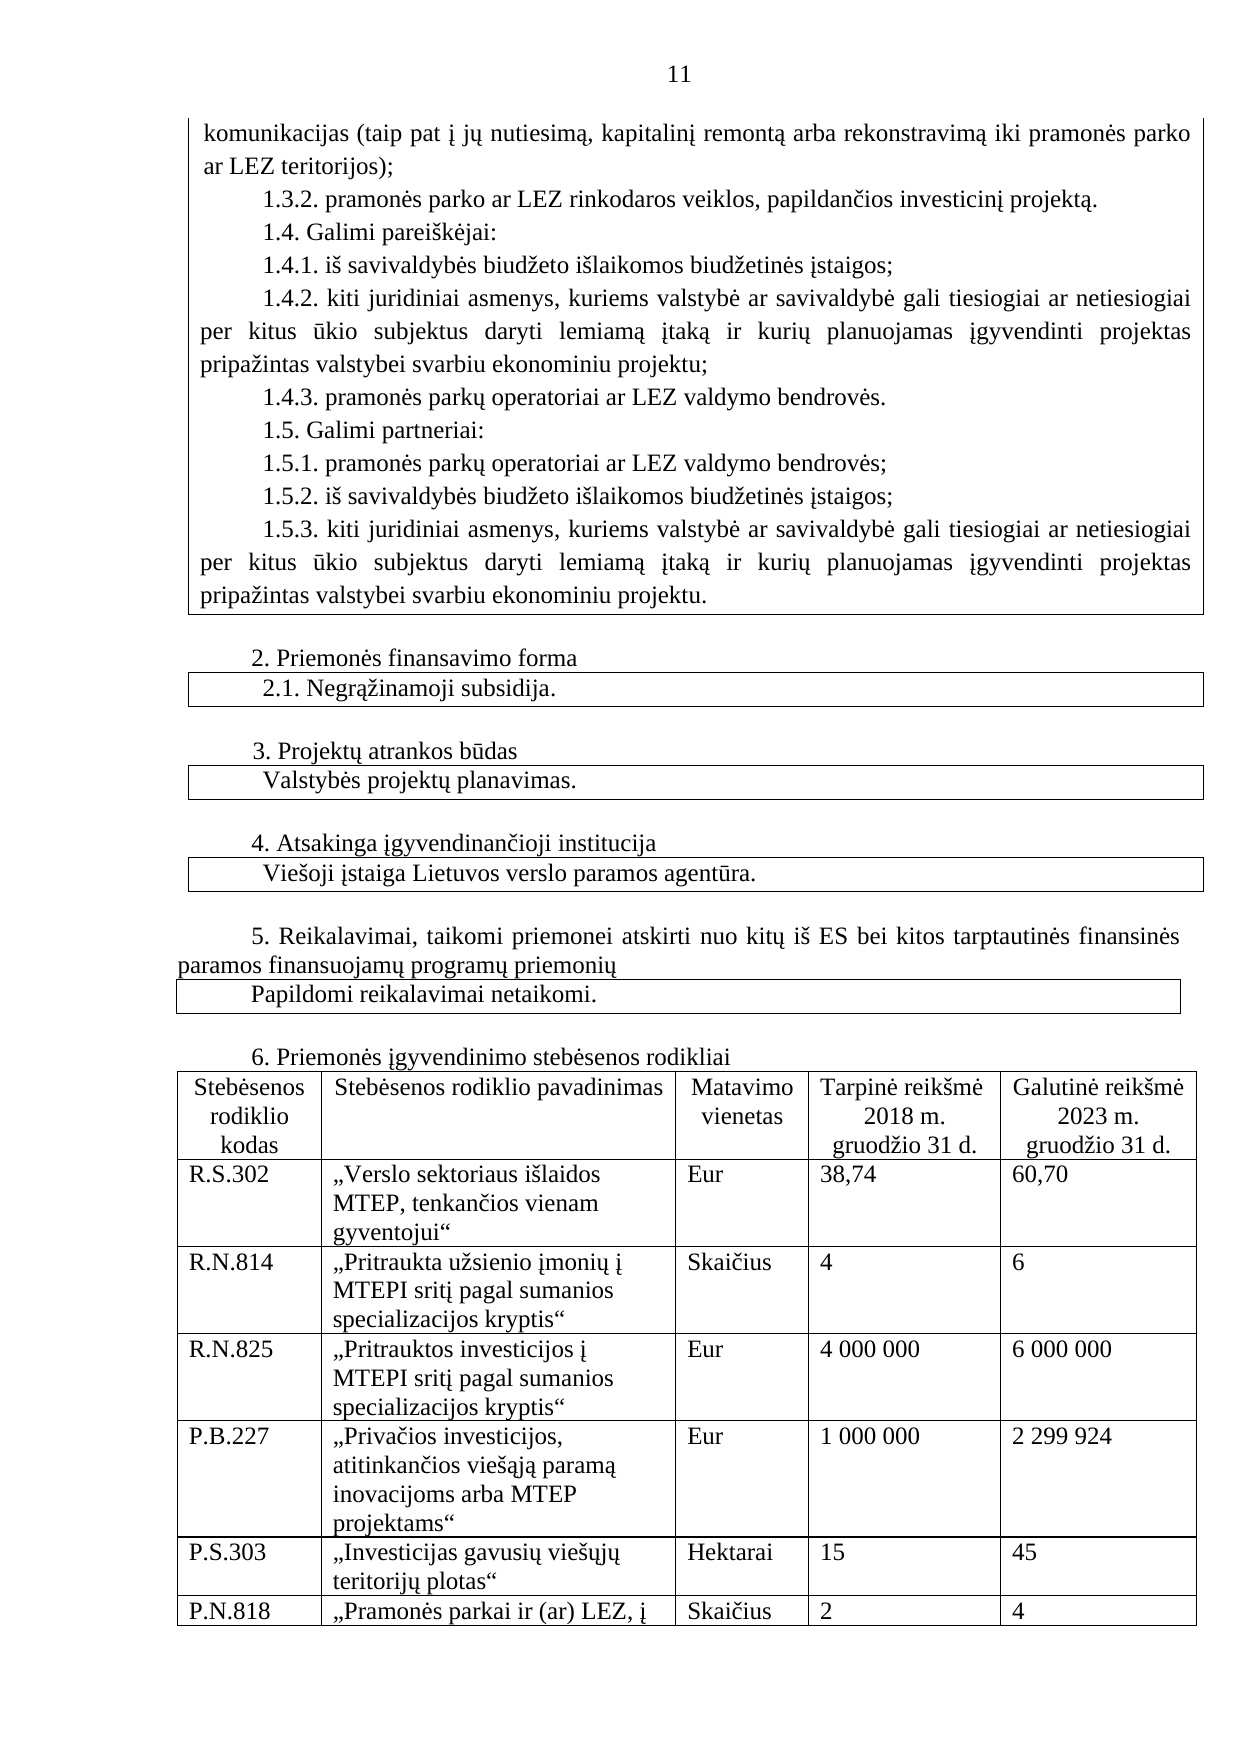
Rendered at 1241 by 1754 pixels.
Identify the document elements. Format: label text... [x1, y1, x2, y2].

table_cell 1 000 000 [809, 1421, 1000, 1536]
table_header Stebėsenos rodiklio pavadinimas [322, 1072, 675, 1158]
table_cell 60,70 [1001, 1160, 1196, 1246]
table_header Galutinė reikšmė 2023 m. gruodžio 31 d. [1001, 1072, 1196, 1158]
table_header Stebėsenos rodiklio kodas [178, 1072, 321, 1158]
table_cell „Privačios investicijos, atitinkančios viešąją paramą inovacijoms arba MTEP projektams“ [322, 1421, 675, 1536]
table_cell „Investicijas gavusių viešųjų teritorijų plotas“ [322, 1538, 675, 1595]
table_cell P.N.818 [178, 1596, 321, 1625]
table_cell 4 [809, 1247, 1000, 1333]
table_cell „Verslo sektoriaus išlaidos MTEP, tenkančios vienam gyventojui“ [322, 1160, 675, 1246]
table_cell 2 299 924 [1001, 1421, 1196, 1536]
table_cell P.B.227 [178, 1421, 321, 1536]
table_header Matavimo vienetas [676, 1072, 808, 1158]
table_cell 4 [1001, 1596, 1196, 1625]
table_cell „Pramonės parkai ir (ar) LEZ, į [322, 1596, 675, 1625]
table_cell komunikacijas (taip pat į jų nutiesimą, kapitalinį remontą arba rekonstravimą iki pramonės parko ar LEZ teritorijos); 1.3.2. pramonės parko ar LEZ rinkodaros veiklos, papildančios investicinį projektą. [189, 118, 1203, 217]
table_header Viešoji įstaiga Lietuvos verslo paramos agentūra. [189, 858, 1203, 891]
table_cell Eur [676, 1334, 808, 1420]
table_cell R.N.814 [178, 1247, 321, 1333]
table_cell 15 [809, 1538, 1000, 1595]
table_cell „Pritrauktos investicijos į MTEPI sritį pagal sumanios specializacijos kryptis“ [322, 1334, 675, 1420]
table_cell 6 [1001, 1247, 1196, 1333]
table_cell 1.5. Galimi partneriai: 1.5.1. pramonės parkų operatoriai ar LEZ valdymo bendrovės; 1.5.2. iš savivaldybės biudžeto išlaikomos biudžetinės įstaigos; 1.5.3. kiti juridiniai asmenys, kuriems valstybė ar savivaldybė gali tiesiogiai ar netiesiogiai per kitus ūkio subjektus daryti lemiamą įtaką ir kurių planuojamas įgyvendinti projektas pripažintas valstybei svarbiu ekonominiu projektu. [189, 415, 1203, 613]
table_header 2.1. Negrąžinamoji subsidija. [189, 673, 1203, 706]
table_cell P.S.303 [178, 1538, 321, 1595]
text 4. Atsakinga įgyvendinančioji institucija [177, 828, 1181, 857]
text 5. Reikalavimai, taikomi priemonei atskirti nuo kitų iš ES bei kitos tarptautinės finansinės paramos finansuojamų programų priemonių [177, 921, 1181, 978]
table_cell 38,74 [809, 1160, 1000, 1246]
table_cell 45 [1001, 1538, 1196, 1595]
table_cell 1.4. Galimi pareiškėjai: 1.4.1. iš savivaldybės biudžeto išlaikomos biudžetinės įstaigos; 1.4.2. kiti juridiniai asmenys, kuriems valstybė ar savivaldybė gali tiesiogiai ar netiesiogiai per kitus ūkio subjektus daryti lemiamą įtaką ir kurių planuojamas įgyvendinti projektas pripažintas valstybei svarbiu ekonominiu projektu; 1.4.3. pramonės parkų operatoriai ar LEZ valdymo bendrovės. [189, 217, 1203, 415]
text 6. Priemonės įgyvendinimo stebėsenos rodikliai [177, 1042, 1181, 1071]
table_cell Eur [676, 1421, 808, 1536]
table_cell Skaičius [676, 1596, 808, 1625]
text 3. Projektų atrankos būdas [252, 736, 1181, 764]
table_cell R.S.302 [178, 1160, 321, 1246]
table_cell Skaičius [676, 1247, 808, 1333]
table_cell „Pritraukta užsienio įmonių į MTEPI sritį pagal sumanios specializacijos kryptis“ [322, 1247, 675, 1333]
table_cell Eur [676, 1160, 808, 1246]
table_header Tarpinė reikšmė 2018 m. gruodžio 31 d. [809, 1072, 1000, 1158]
text 2. Priemonės finansavimo forma [251, 643, 1181, 672]
table_header Papildomi reikalavimai netaikomi. [177, 980, 1180, 1013]
table_cell R.N.825 [178, 1334, 321, 1420]
table_header Valstybės projektų planavimas. [189, 766, 1203, 799]
table_cell 6 000 000 [1001, 1334, 1196, 1420]
table_cell 2 [809, 1596, 1000, 1625]
table_cell Hektarai [676, 1538, 808, 1595]
table_cell 4 000 000 [809, 1334, 1000, 1420]
